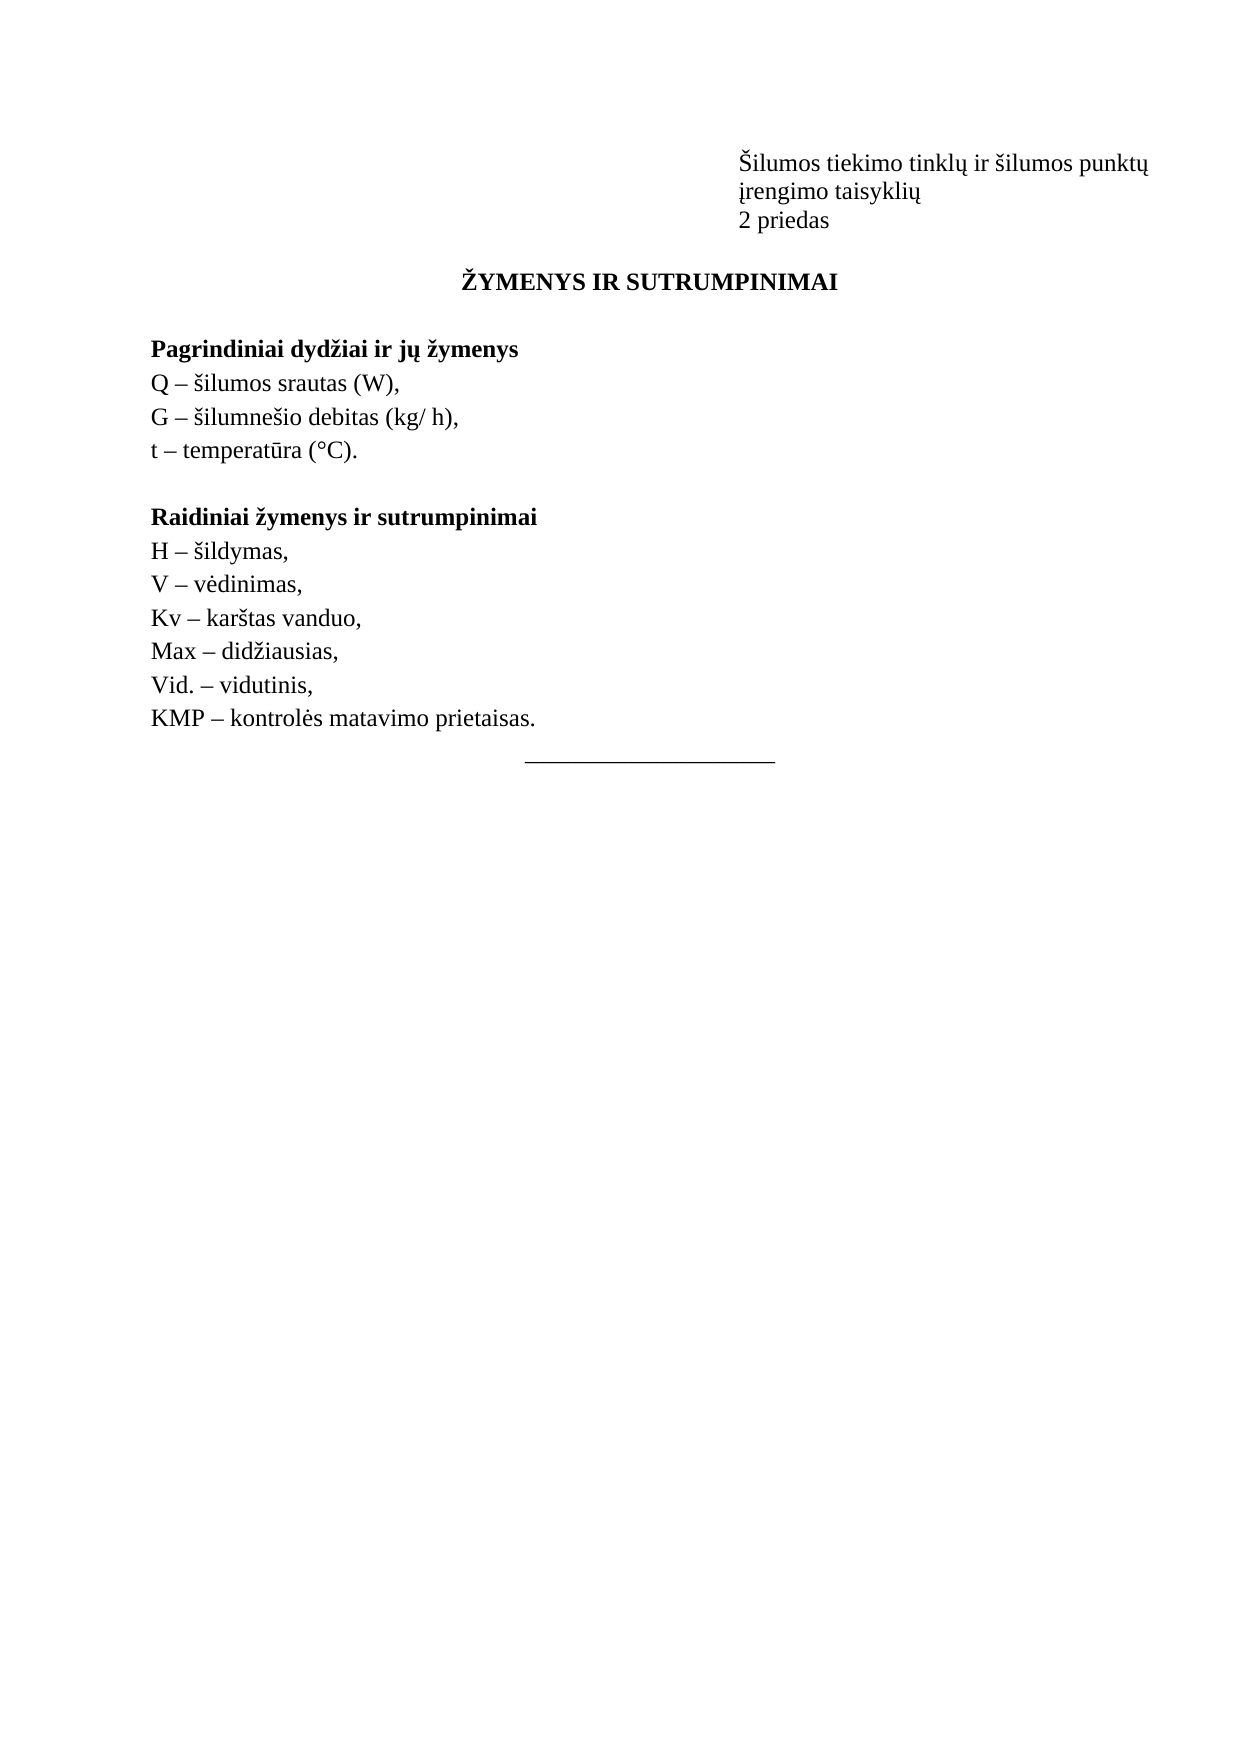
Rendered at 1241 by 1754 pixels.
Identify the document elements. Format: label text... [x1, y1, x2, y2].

text ____________________ [118, 737, 1181, 766]
text Kv – karštas vanduo, [118, 603, 1181, 632]
text Max – didžiausias, [118, 636, 1181, 665]
text Q – šilumos srautas (W), [118, 368, 1181, 397]
text V – vėdinimas, [118, 569, 1181, 598]
text Pagrindiniai dydžiai ir jų žymenys [118, 334, 1181, 363]
text 2 priedas [738, 205, 1181, 234]
text KMP – kontrolės matavimo prietaisas. [118, 703, 1181, 732]
text H – šildymas, [118, 536, 1181, 564]
text G – šilumnešio debitas (kg/ h), [118, 402, 1181, 430]
text Žymenys ir sutrumpinimai [118, 267, 1181, 296]
text Raidiniai žymenys ir sutrumpinimai [118, 502, 1181, 531]
text Vid. – vidutinis, [118, 670, 1181, 699]
text t – temperatūra (°C). [118, 435, 1181, 464]
text Šilumos tiekimo tinklų ir šilumos punktų įrengimo taisyklių [738, 148, 1181, 205]
